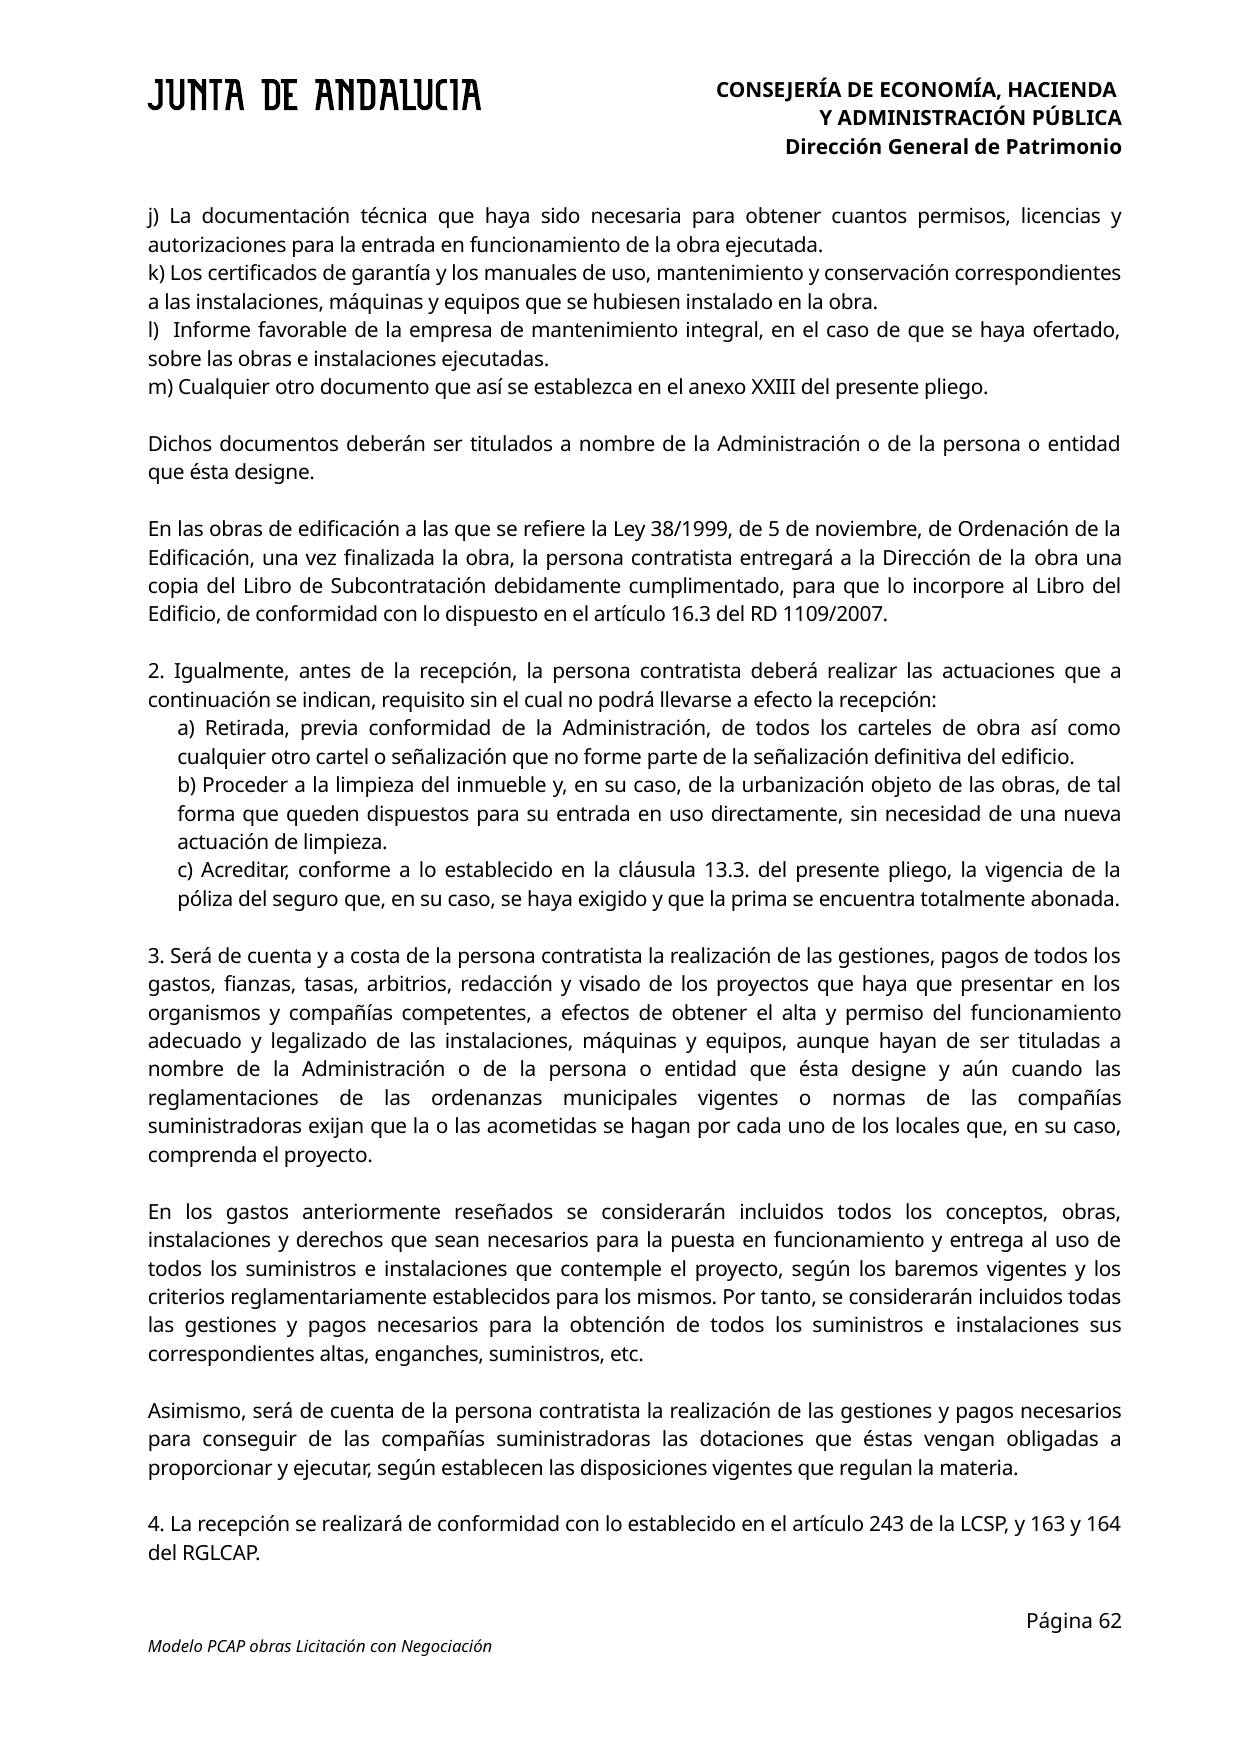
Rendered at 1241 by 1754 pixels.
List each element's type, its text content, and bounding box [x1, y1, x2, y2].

text l) Informe favorable de la empresa de mantenimiento integral, en el caso de que se haya ofertado, sobre las obras e instalaciones ejecutadas. [148, 315, 1122, 372]
text 4. La recepción se realizará de conformidad con lo establecido en el artículo 243 de la LCSP, y 163 y 164 del RGLCAP. [148, 1509, 1122, 1566]
text k) Los certificados de garantía y los manuales de uso, mantenimiento y conservación correspondientes a las instalaciones, máquinas y equipos que se hubiesen instalado en la obra. [148, 258, 1122, 315]
text j) La documentación técnica que haya sido necesaria para obtener cuantos permisos, licencias y autorizaciones para la entrada en funcionamiento de la obra ejecutada. [148, 201, 1122, 258]
text Asimismo, será de cuenta de la persona contratista la realización de las gestiones y pagos necesarios para conseguir de las compañías suministradoras las dotaciones que éstas vengan obligadas a proporcionar y ejecutar, según establecen las disposiciones vigentes que regulan la materia. [148, 1396, 1122, 1481]
text 3. Será de cuenta y a costa de la persona contratista la realización de las gestiones, pagos de todos los gastos, fianzas, tasas, arbitrios, redacción y visado de los proyectos que haya que presentar en los organismos y compañías competentes, a efectos de obtener el alta y permiso del funcionamiento adecuado y legalizado de las instalaciones, máquinas y equipos, aunque hayan de ser tituladas a nombre de la Administración o de la persona o entidad que ésta designe y aún cuando las reglamentaciones de las ordenanzas municipales vigentes o normas de las compañías suministradoras exijan que la o las acometidas se hagan por cada uno de los locales que, en su caso, comprenda el proyecto. [148, 941, 1122, 1168]
text m) Cualquier otro documento que así se establezca en el anexo XXIII del presente pliego. [148, 372, 1122, 401]
text a) Retirada, previa conformidad de la Administración, de todos los carteles de obra así como cualquier otro cartel o señalización que no forme parte de la señalización definitiva del edificio. [177, 713, 1122, 770]
text c) Acreditar, conforme a lo establecido en la cláusula 13.3. del presente pliego, la vigencia de la póliza del seguro que, en su caso, se haya exigido y que la prima se encuentra totalmente abonada. [177, 856, 1122, 912]
text Dichos documentos deberán ser titulados a nombre de la Administración o de la persona o entidad que ésta designe. [148, 429, 1122, 486]
text En las obras de edificación a las que se refiere la Ley 38/1999, de 5 de noviembre, de Ordenación de la Edificación, una vez finalizada la obra, la persona contratista entregará a la Dirección de la obra una copia del Libro de Subcontratación debidamente cumplimentado, para que lo incorpore al Libro del Edificio, de conformidad con lo dispuesto en el artículo 16.3 del RD 1109/2007. [148, 514, 1122, 628]
text 2. Igualmente, antes de la recepción, la persona contratista deberá realizar las actuaciones que a continuación se indican, requisito sin el cual no podrá llevarse a efecto la recepción: [148, 656, 1122, 713]
text b) Proceder a la limpieza del inmueble y, en su caso, de la urbanización objeto de las obras, de tal forma que queden dispuestos para su entrada en uso directamente, sin necesidad de una nueva actuación de limpieza. [177, 770, 1122, 856]
text En los gastos anteriormente reseñados se considerarán incluidos todos los conceptos, obras, instalaciones y derechos que sean necesarios para la puesta en funcionamiento y entrega al uso de todos los suministros e instalaciones que contemple el proyecto, según los baremos vigentes y los criterios reglamentariamente establecidos para los mismos. Por tanto, se considerarán incluidos todas las gestiones y pagos necesarios para la obtención de todos los suministros e instalaciones sus correspondientes altas, enganches, suministros, etc. [148, 1197, 1122, 1367]
